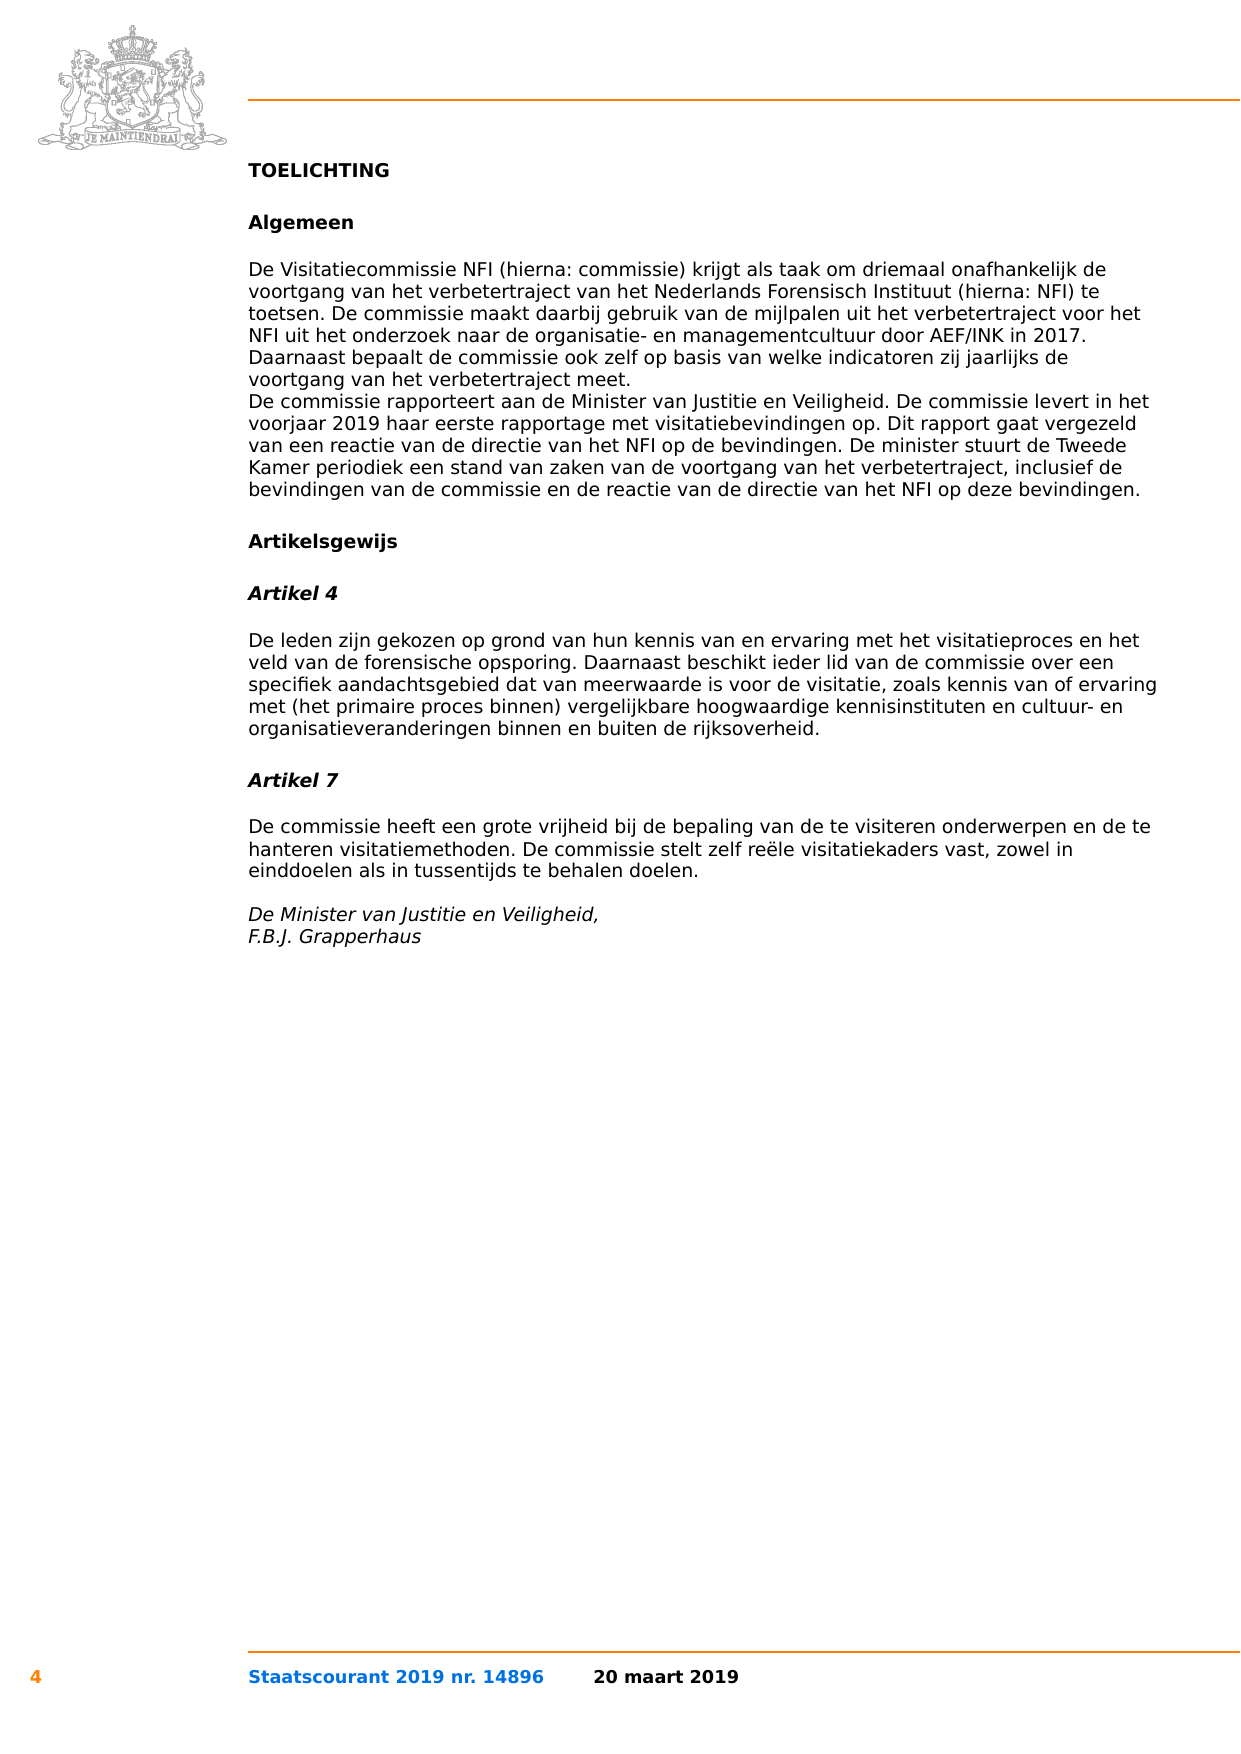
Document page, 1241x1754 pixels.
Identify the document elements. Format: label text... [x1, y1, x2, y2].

subtitle Algemeen [248, 212, 1163, 234]
subtitle Artikel 4 [248, 583, 1163, 604]
subtitle Artikel 7 [248, 769, 1163, 791]
text De Minister van Justitie en Veiligheid, F.B.J. Grapperhaus [248, 904, 1163, 948]
text De commissie rapporteert aan de Minister van Justitie en Veiligheid. De commissie levert in het voorjaar 2019 haar eerste rapportage met visitatiebevindingen op. Dit rapport gaat vergezeld van een reactie van de directie van het NFI op de bevindingen. De minister stuurt de Tweede Kamer periodiek een stand van zaken van de voortgang van het verbetertraject, inclusief de bevindingen van de commissie en de reactie van de directie van het NFI op deze bevindingen. [248, 391, 1163, 501]
subtitle TOELICHTING [248, 160, 1163, 182]
text De leden zijn gekozen op grond van hun kennis van en ervaring met het visitatieproces en het veld van de forensische opsporing. Daarnaast beschikt ieder lid van de commissie over een specifiek aandachtsgebied dat van meerwaarde is voor de visitatie, zoals kennis van of ervaring met (het primaire proces binnen) vergelijkbare hoogwaardige kennisinstituten en cultuur- en organisatieveranderingen binnen en buiten de rijksoverheid. [248, 629, 1163, 739]
picture [38, 25, 227, 150]
subtitle Artikelsgewijs [248, 531, 1163, 553]
text De Visitatiecommissie NFI (hierna: commissie) krijgt als taak om driemaal onafhankelijk de voortgang van het verbetertraject van het Nederlands Forensisch Instituut (hierna: NFI) te toetsen. De commissie maakt daarbij gebruik van de mijlpalen uit het verbetertraject voor het NFI uit het onderzoek naar de organisatie- en managementcultuur door AEF/INK in 2017. Daarnaast bepaalt de commissie ook zelf op basis van welke indicatoren zij jaarlijks de voortgang van het verbetertraject meet. [248, 259, 1163, 391]
text De commissie heeft een grote vrijheid bij de bepaling van de te visiteren onderwerpen en de te hanteren visitatiemethoden. De commissie stelt zelf reële visitatiekaders vast, zowel in einddoelen als in tussentijds te behalen doelen. [248, 816, 1163, 882]
